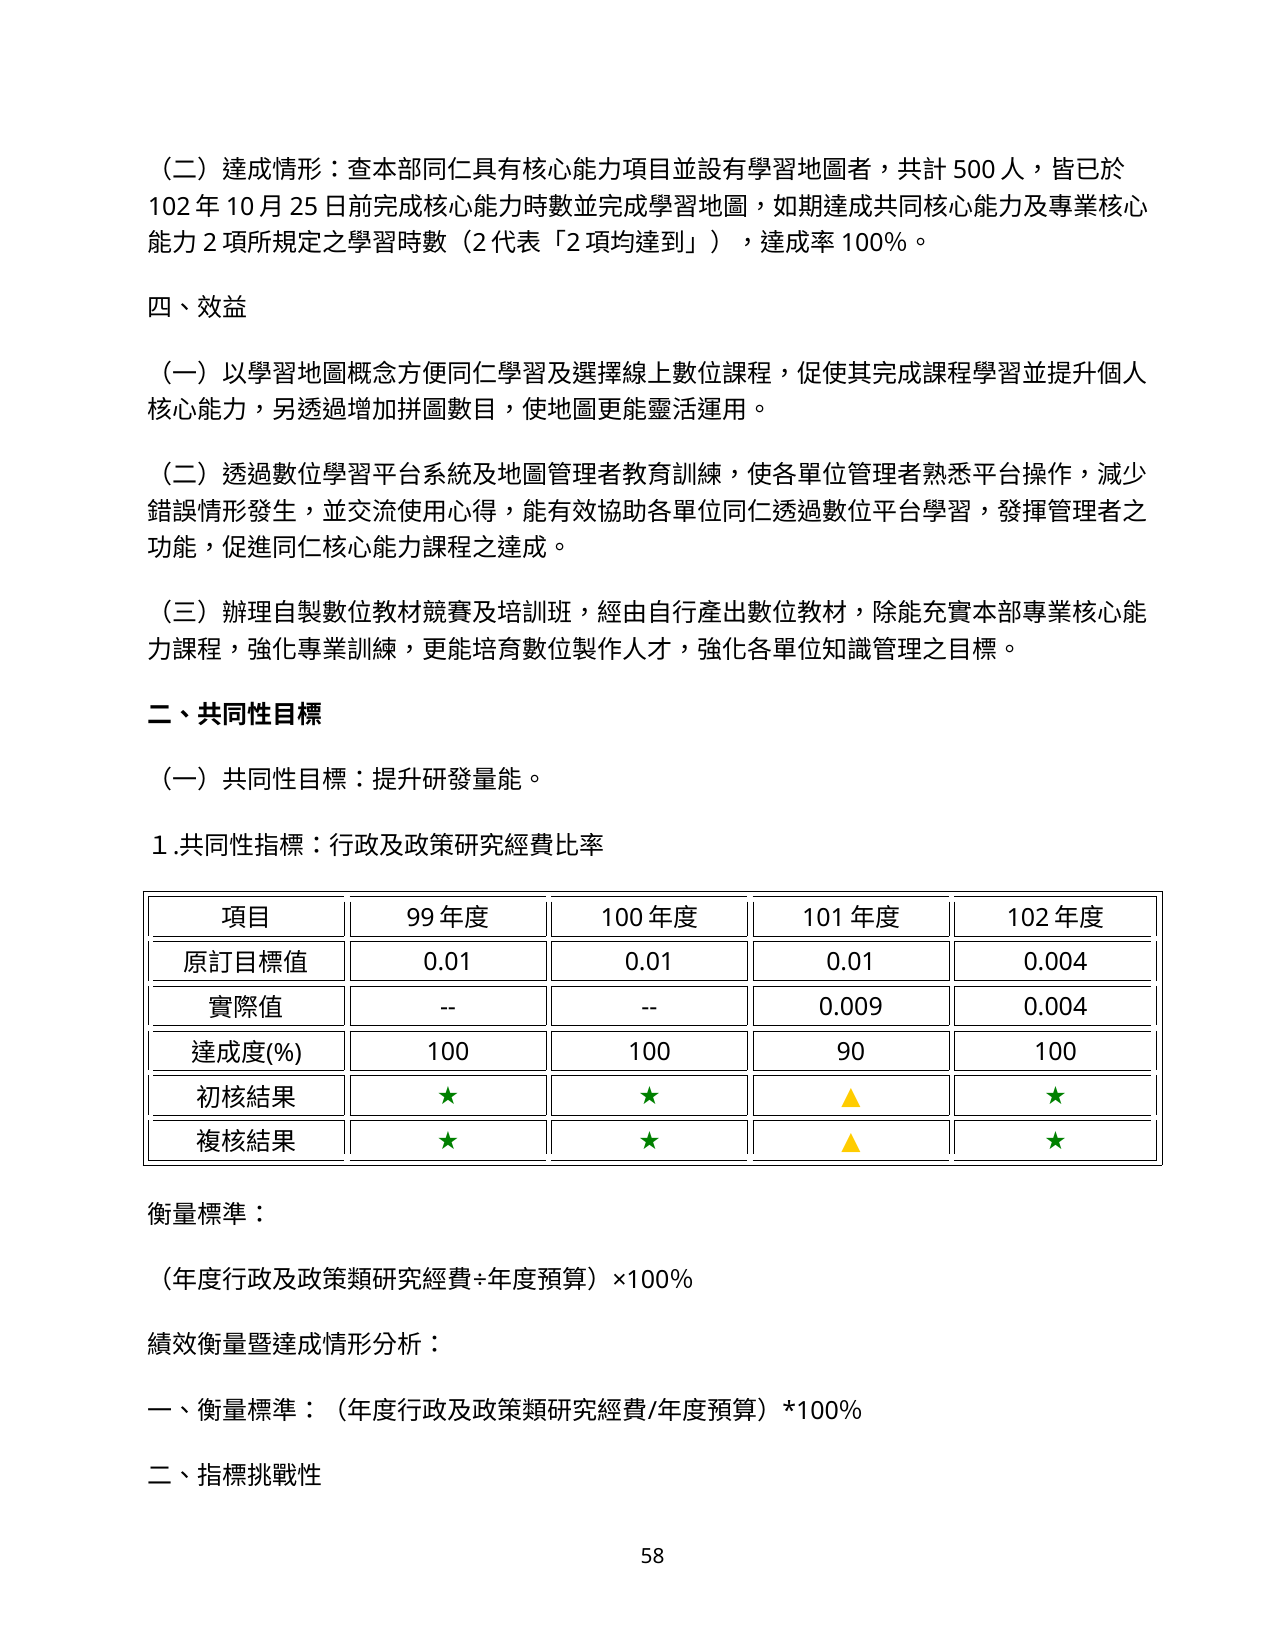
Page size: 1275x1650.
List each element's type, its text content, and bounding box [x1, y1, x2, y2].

table_cell 0.01 [549, 936, 750, 980]
table_cell 100 [549, 1025, 750, 1070]
text （二）透過數位學習平台系統及地圖管理者教育訓練，使各單位管理者熟悉平台操作，減少錯誤情形發生，並交流使用心得，能有效協助各單位同仁透過數位平台學習，發揮管理者之功能，促進同仁核心能力課程之達成。 [148, 455, 1157, 564]
subtitle 二、共同性目標 [148, 694, 1157, 731]
text （一）以學習地圖概念方便同仁學習及選擇線上數位課程，促使其完成課程學習並提升個人核心能力，另透過增加拼圖數目，使地圖更能靈活運用。 [148, 353, 1157, 426]
table_cell 0.01 [750, 936, 951, 980]
table_cell -- [552, 987, 747, 1025]
table_header 100年度 [549, 892, 750, 936]
table_cell -- [549, 980, 750, 1025]
table_cell 複核結果 [145, 1115, 347, 1159]
text （二）達成情形：查本部同仁具有核心能力項目並設有學習地圖者，共計500人，皆已於102年10月25日前完成核心能力時數並完成學習地圖，如期達成共同核心能力及專業核心能力2項所規定之學習時數（2代表「2項均達到」），達成率100％。 [148, 150, 1157, 259]
table_cell 100 [347, 1025, 548, 1070]
table_header 99年度 [347, 892, 548, 936]
subtitle １.共同性指標：行政及政策研究經費比率 [148, 825, 1157, 862]
text 衡量標準： [148, 1194, 1157, 1230]
table_header 項目 [145, 892, 347, 936]
table_cell 實際值 [145, 980, 347, 1025]
table_cell ★ [549, 1115, 750, 1159]
table_cell ★ [347, 1070, 548, 1115]
text 績效衡量暨達成情形分析： [148, 1325, 1157, 1361]
text 二、指標挑戰性 [148, 1456, 1157, 1492]
table_cell 100 [951, 1025, 1159, 1070]
table_cell -- [351, 987, 546, 1025]
text 四、效益 [148, 288, 1157, 324]
table_cell ★ [951, 1115, 1159, 1159]
table_cell 90 [750, 1025, 951, 1070]
table_header 101年度 [750, 892, 951, 936]
table_cell 0.004 [951, 980, 1159, 1025]
text 一、衡量標準：（年度行政及政策類研究經費/年度預算）*100％ [148, 1390, 1157, 1427]
table_cell ★ [347, 1115, 548, 1159]
table_cell 0.009 [750, 980, 951, 1025]
table_cell 0.01 [347, 936, 548, 980]
table_cell 0.004 [951, 936, 1159, 980]
table_cell 達成度(%) [145, 1025, 347, 1070]
table_cell 初核結果 [145, 1070, 347, 1115]
text （年度行政及政策類研究經費÷年度預算）×100％ [148, 1259, 1157, 1296]
table_cell ★ [549, 1070, 750, 1115]
table_cell -- [347, 980, 548, 1025]
table_cell ▲ [750, 1115, 951, 1159]
table_cell 原訂目標值 [145, 936, 347, 980]
table_cell ★ [951, 1070, 1159, 1115]
text （三）辦理自製數位教材競賽及培訓班，經由自行產出數位教材，除能充實本部專業核心能力課程，強化專業訓練，更能培育數位製作人才，強化各單位知識管理之目標。 [148, 593, 1157, 665]
table_header 102年度 [951, 892, 1159, 936]
table_cell ▲ [750, 1070, 951, 1115]
subtitle （一）共同性目標：提升研發量能。 [148, 760, 1157, 796]
